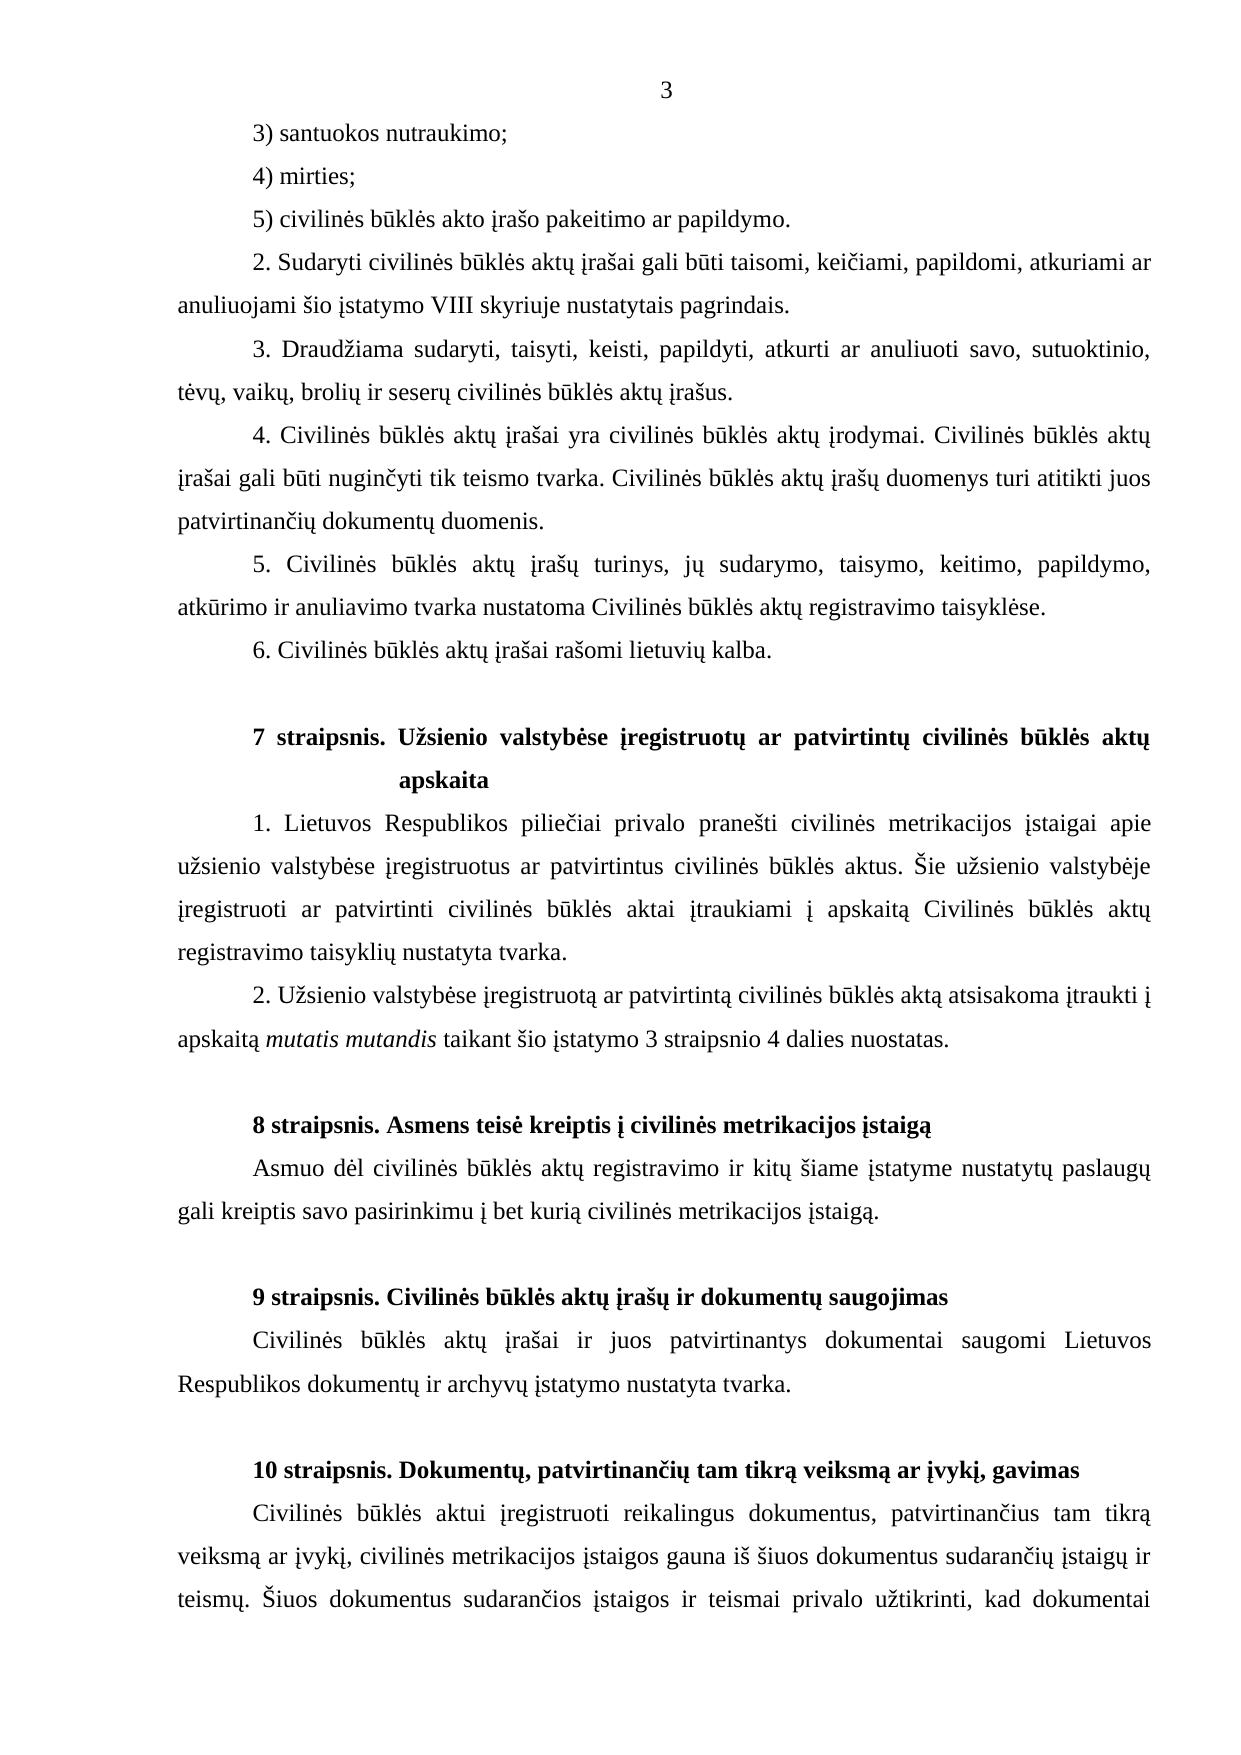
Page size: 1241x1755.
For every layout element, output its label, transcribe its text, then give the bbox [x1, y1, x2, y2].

text Civilinės būklės aktui įregistruoti reikalingus dokumentus, patvirtinančius tam tikrą veiksmą ar įvykį, civilinės metrikacijos įstaigos gauna iš šiuos dokumentus sudarančių įstaigų ir teismų. Šiuos dokumentus sudarančios įstaigos ir teismai privalo užtikrinti, kad dokumentai [177, 1498, 1152, 1613]
text Civilinės būklės aktų įrašai ir juos patvirtinantys dokumentai saugomi Lietuvos Respublikos dokumentų ir archyvų įstatymo nustatyta tvarka. [177, 1326, 1152, 1397]
text 10 straipsnis. Dokumentų, patvirtinančių tam tikrą veiksmą ar įvykį, gavimas [177, 1455, 1152, 1484]
text 2. Sudaryti civilinės būklės aktų įrašai gali būti taisomi, keičiami, papildomi, atkuriami ar anuliuojami šio įstatymo VIII skyriuje nustatytais pagrindais. [177, 247, 1152, 319]
text 1. Lietuvos Respublikos piliečiai privalo pranešti civilinės metrikacijos įstaigai apie užsienio valstybėse įregistruotus ar patvirtintus civilinės būklės aktus. Šie užsienio valstybėje įregistruoti ar patvirtinti civilinės būklės aktai įtraukiami į apskaitą Civilinės būklės aktų registravimo taisyklių nustatyta tvarka. [177, 808, 1152, 966]
text 6. Civilinės būklės aktų įrašai rašomi lietuvių kalba. [177, 636, 1152, 664]
text 9 straipsnis. Civilinės būklės aktų įrašų ir dokumentų saugojimas [177, 1282, 1152, 1311]
text 4) mirties; [177, 161, 1152, 190]
text 3. Draudžiama sudaryti, taisyti, keisti, papildyti, atkurti ar anuliuoti savo, sutuoktinio, tėvų, vaikų, brolių ir seserų civilinės būklės aktų įrašus. [177, 334, 1152, 406]
text 4. Civilinės būklės aktų įrašai yra civilinės būklės aktų įrodymai. Civilinės būklės aktų įrašai gali būti nuginčyti tik teismo tvarka. Civilinės būklės aktų įrašų duomenys turi atitikti juos patvirtinančių dokumentų duomenis. [177, 420, 1152, 535]
text 5) civilinės būklės akto įrašo pakeitimo ar papildymo. [177, 204, 1152, 233]
text 7 straipsnis. Užsienio valstybėse įregistruotų ar patvirtintų civilinės būklės aktų apskaita [252, 722, 1152, 794]
text 3) santuokos nutraukimo; [177, 118, 1152, 147]
text 8 straipsnis. Asmens teisė kreiptis į civilinės metrikacijos įstaigą [177, 1110, 1152, 1139]
text 2. Užsienio valstybėse įregistruotą ar patvirtintą civilinės būklės aktą atsisakoma įtraukti į apskaitą mutatis mutandis taikant šio įstatymo 3 straipsnio 4 dalies nuostatas. [177, 981, 1152, 1052]
text Asmuo dėl civilinės būklės aktų registravimo ir kitų šiame įstatyme nustatytų paslaugų gali kreiptis savo pasirinkimu į bet kurią civilinės metrikacijos įstaigą. [177, 1153, 1152, 1225]
text 5. Civilinės būklės aktų įrašų turinys, jų sudarymo, taisymo, keitimo, papildymo, atkūrimo ir anuliavimo tvarka nustatoma Civilinės būklės aktų registravimo taisyklėse. [177, 549, 1152, 621]
